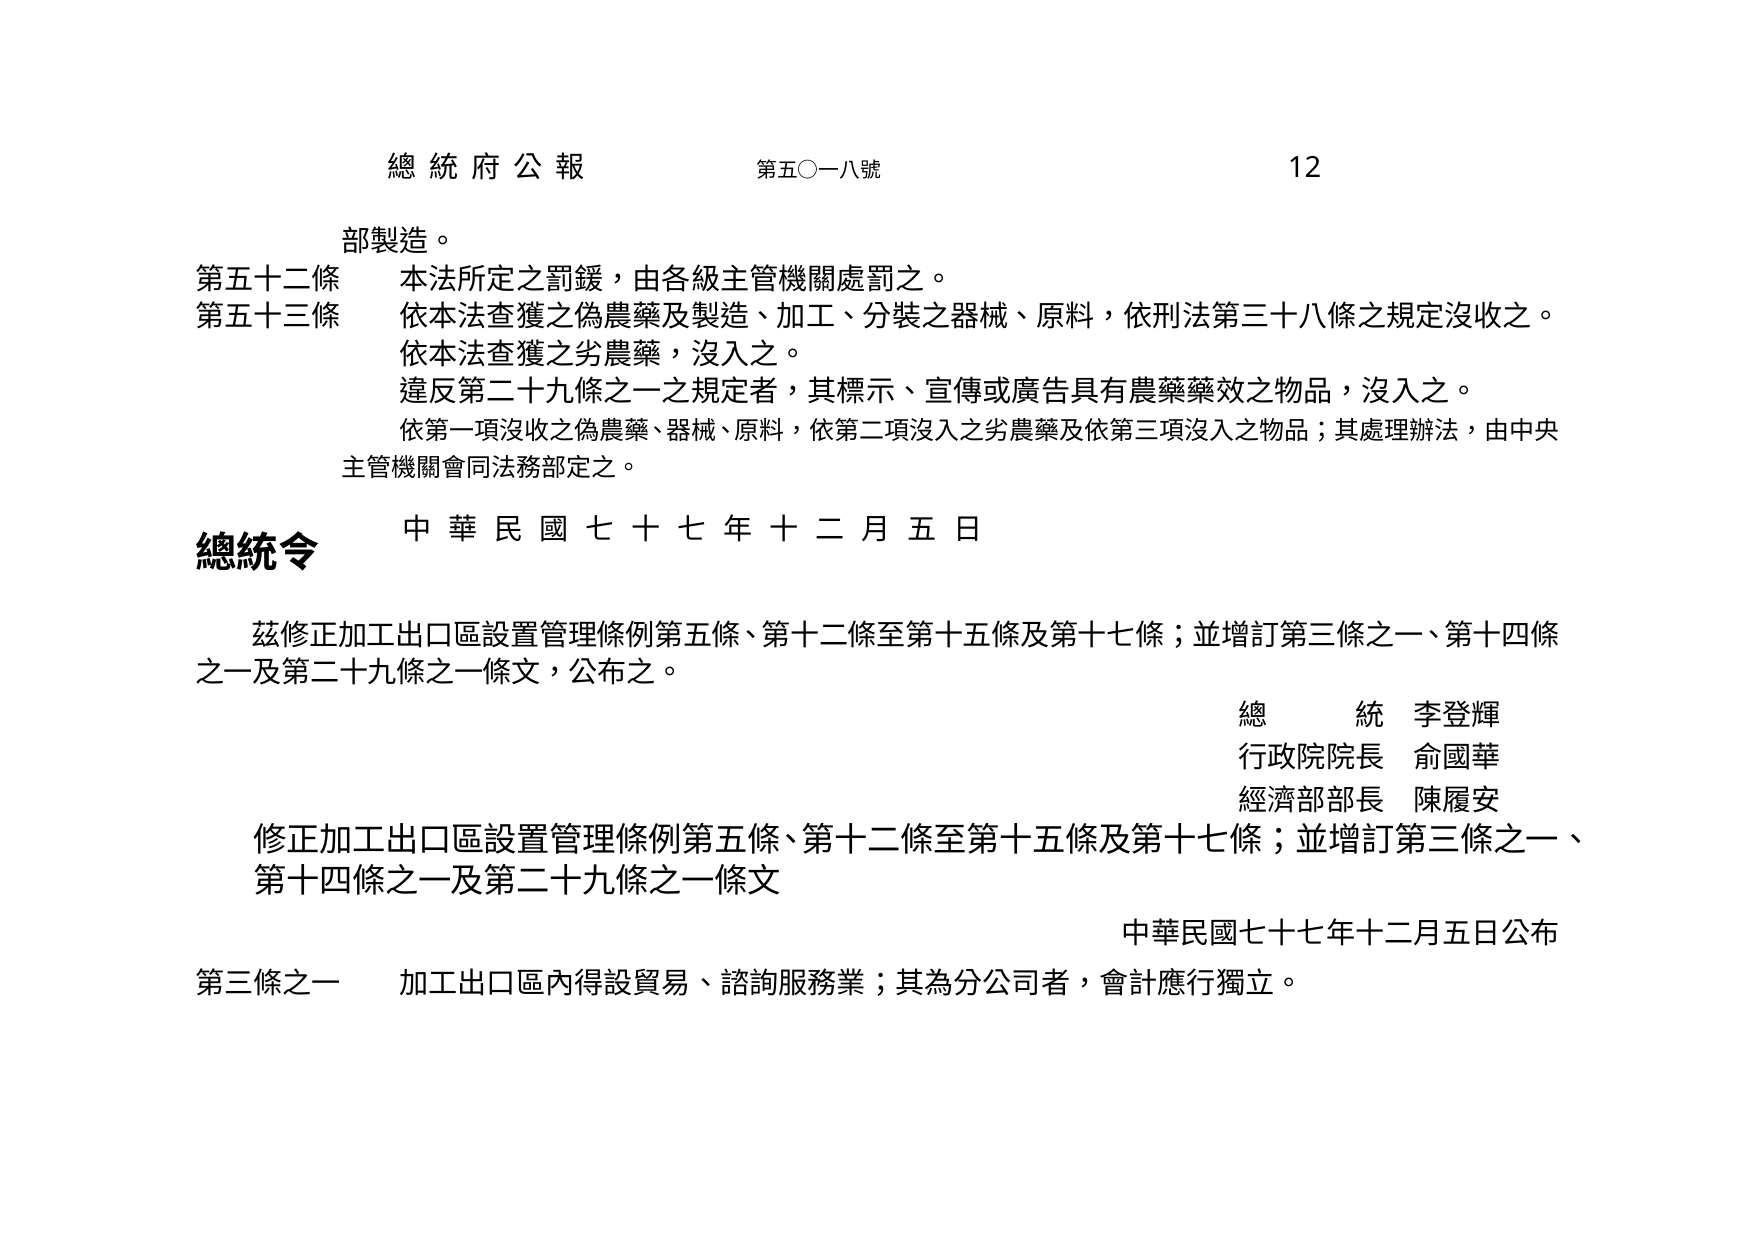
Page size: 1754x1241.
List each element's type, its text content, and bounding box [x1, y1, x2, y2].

text 修正加工出口區設置管理條例第五條、第十二條至第十五條及第十七條；並增訂第三條之一、第十四條之一及第二十九條之一條文 [253, 818, 1559, 901]
text 中華民國七十七年十二月五日公布 [195, 914, 1559, 951]
text 行政院院長 俞國華 [195, 738, 1501, 775]
text 部製造。 [341, 222, 1559, 259]
text 第五十三條 依本法查獲之偽農藥及製造、加工、分裝之器械、原料，依刑法第三十八條之規定沒收之。 [195, 297, 1559, 334]
text 第三條之一 加工出口區內得設貿易、諮詢服務業；其為分公司者，會計應行獨立。 [195, 964, 1559, 1001]
text 依第一項沒收之偽農藥、器械、原料，依第二項沒入之劣農藥及依第三項沒入之物品；其處理辦法，由中央主管機關會同法務部定之。 [341, 409, 1559, 484]
text 總 統 李登輝 [195, 695, 1501, 733]
text 第五十二條 本法所定之罰鍰，由各級主管機關處罰之。 [195, 259, 1559, 297]
table_header 中華民國七十七年十二月五日 [399, 509, 986, 615]
text 依本法查獲之劣農藥，沒入之。 [341, 334, 1559, 372]
text 經濟部部長 陳履安 [195, 780, 1501, 818]
table_header 總統令 [192, 509, 399, 615]
text 茲修正加工出口區設置管理條例第五條、第十二條至第十五條及第十七條；並增訂第三條之一、第十四條之一及第二十九條之一條文，公布之。 [195, 615, 1559, 690]
text 違反第二十九條之一之規定者，其標示、宣傳或廣告具有農藥藥效之物品，沒入之。 [341, 372, 1559, 409]
